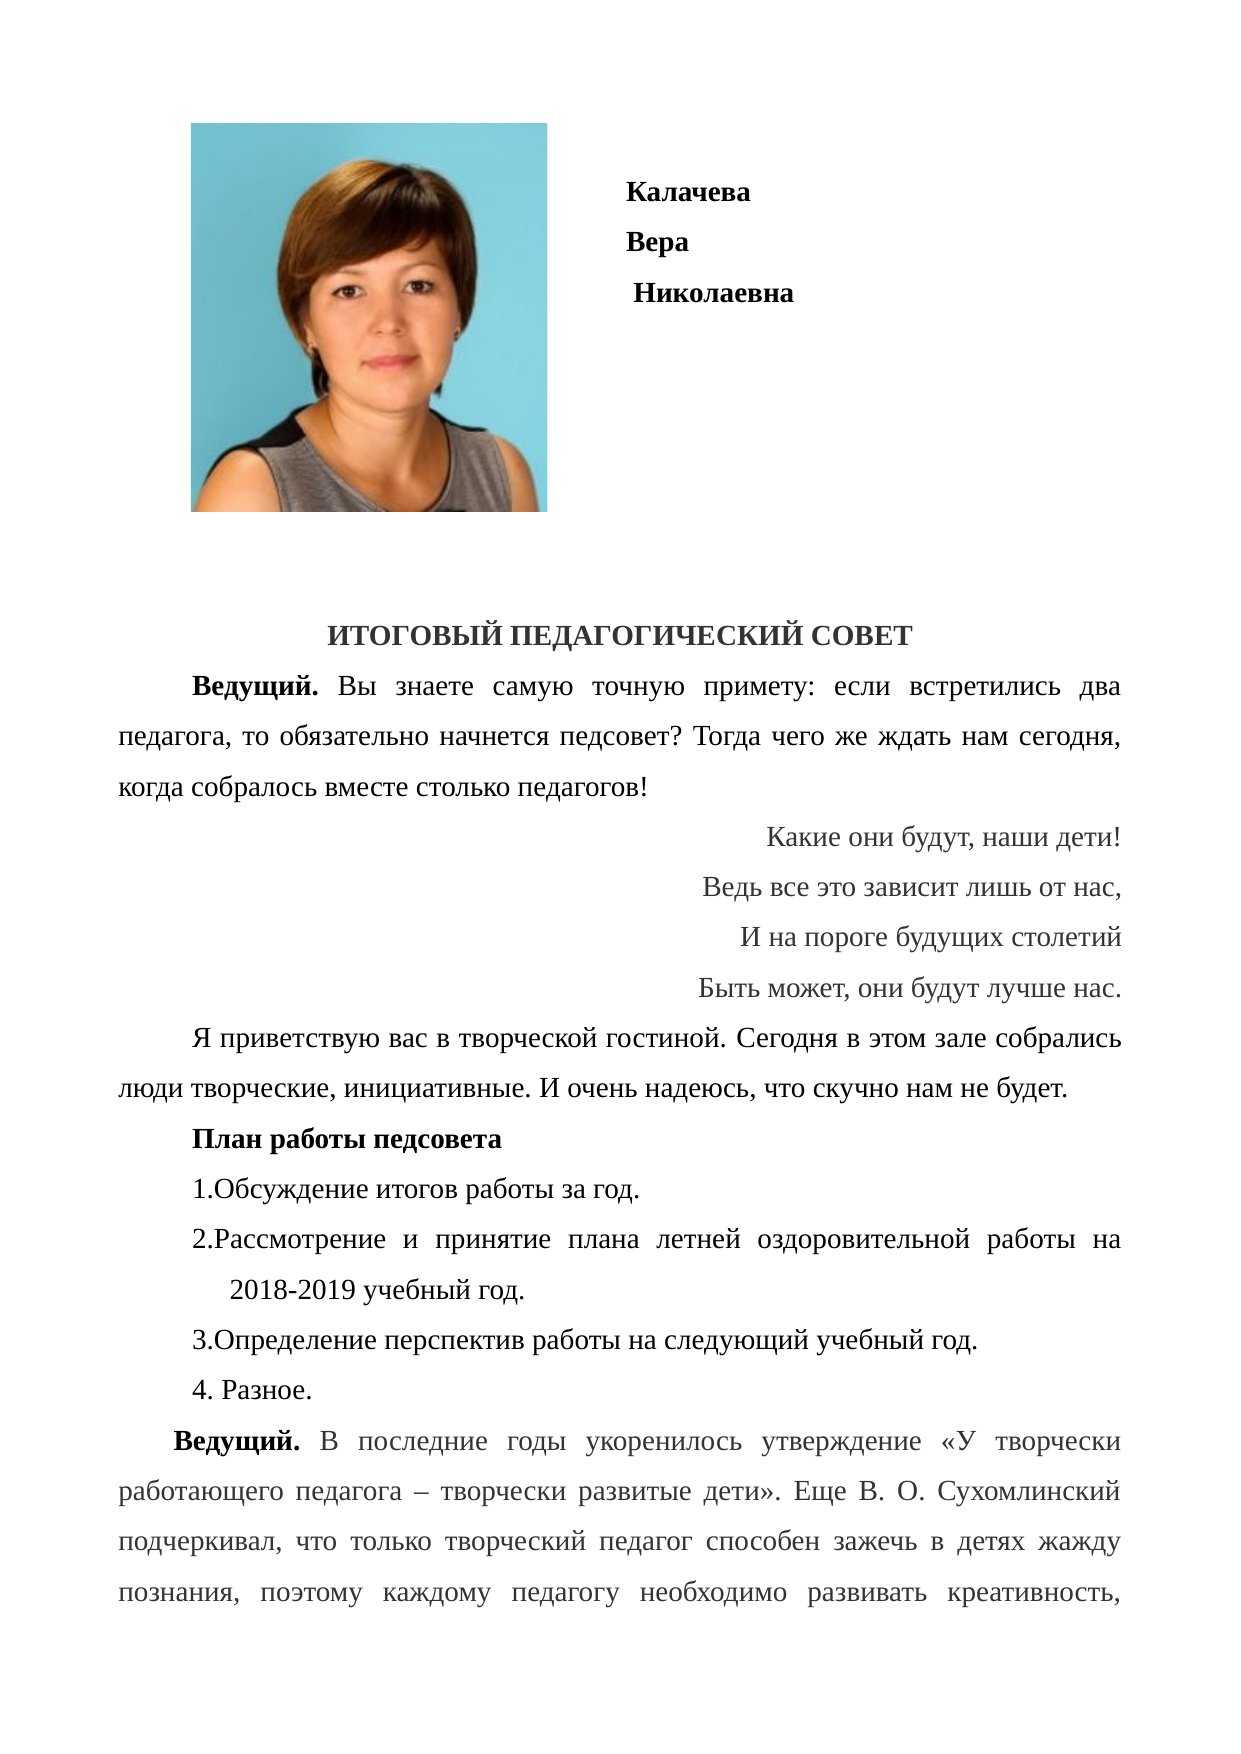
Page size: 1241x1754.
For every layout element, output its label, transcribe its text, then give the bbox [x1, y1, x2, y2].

text Быть может, они будут лучше нас. [118, 970, 1122, 1003]
text Какие они будут, наши дети! [118, 819, 1122, 852]
text Ведущий. Вы знаете самую точную примету: если встретились два педагога, то обязательно начнется педсовет? Тогда чего же ждать нам сегодня, когда собралось вместе столько педагогов! [118, 668, 1122, 802]
table_header [118, 118, 620, 567]
text 4. Разное. [192, 1372, 1122, 1406]
picture [190, 123, 548, 512]
text Ведь все это зависит лишь от нас, [118, 869, 1122, 903]
text 2.Рассмотрение и принятие плана летней оздоровительной работы на 2018-2019 учебный год. [192, 1221, 1122, 1305]
text И на пороге будущих столетий [118, 919, 1122, 953]
text 3.Определение перспектив работы на следующий учебный год. [192, 1322, 1122, 1356]
text Ведущий. В последние годы укоренилось утверждение «У творчески работающего педагога – творчески развитые дети». Еще В. О. Сухомлинский подчеркивал, что только творческий педагог способен зажечь в детях жажду познания, поэтому каждому педагогу необходимо развивать креативность, [118, 1423, 1122, 1607]
text Я приветствую вас в творческой гостиной. Сегодня в этом зале собрались люди творческие, инициативные. И очень надеюсь, что скучно нам не будет. [118, 1020, 1122, 1104]
table_header Калачева Вера Николаевна [620, 118, 1122, 567]
text 1.Обсуждение итогов работы за год. [192, 1171, 1122, 1205]
text ИТОГОВЫЙ ПЕДАГОГИЧЕСКИЙ СОВЕТ [118, 618, 1122, 651]
text План работы педсовета [118, 1121, 1122, 1154]
